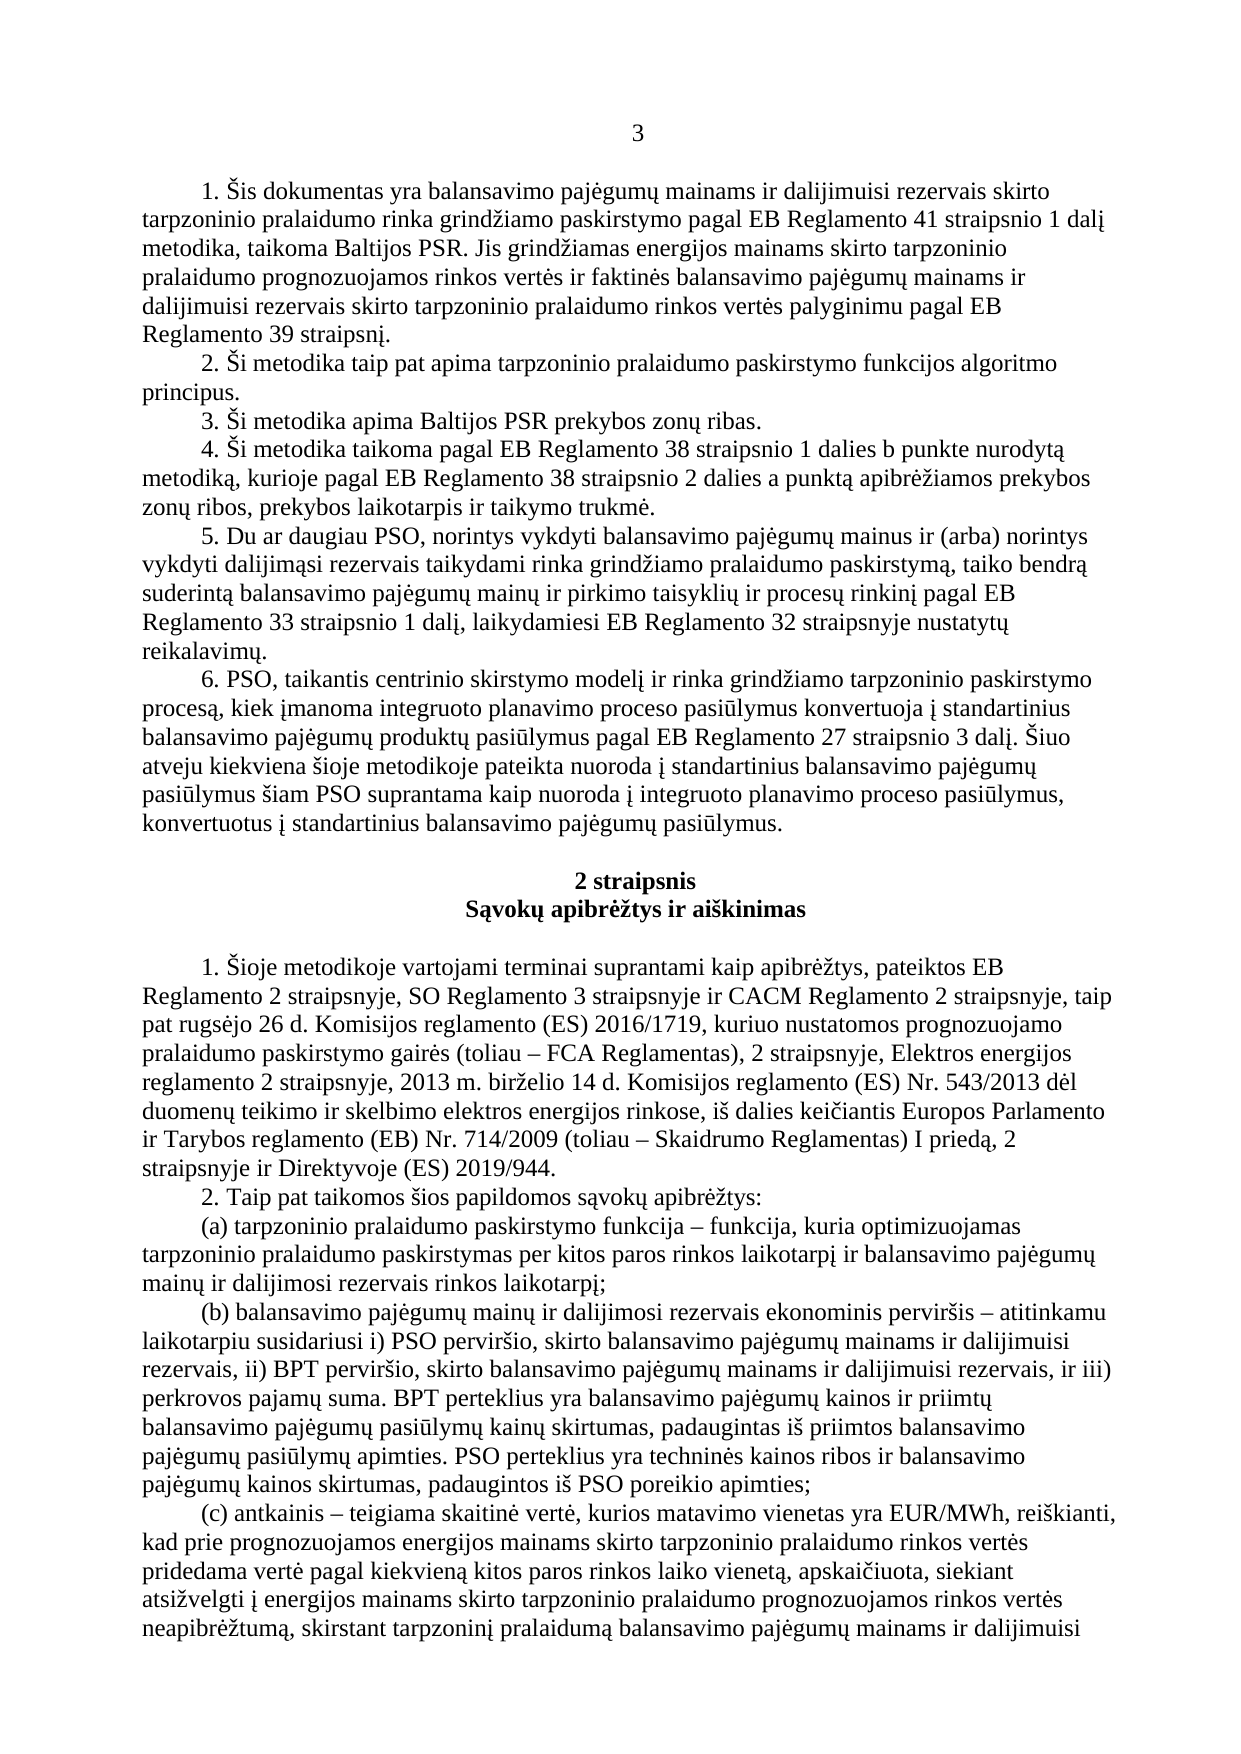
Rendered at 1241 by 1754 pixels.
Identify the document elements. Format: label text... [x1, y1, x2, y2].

text (c) antkainis – teigiama skaitinė vertė, kurios matavimo vienetas yra EUR/MWh, reiškianti, kad prie prognozuojamos energijos mainams skirto tarpzoninio pralaidumo rinkos vertės pridedama vertė pagal kiekvieną kitos paros rinkos laiko vienetą, apskaičiuota, siekiant atsižvelgti į energijos mainams skirto tarpzoninio pralaidumo prognozuojamos rinkos vertės neapibrėžtumą, skirstant tarpzoninį pralaidumą balansavimo pajėgumų mainams ir dalijimuisi [142, 1498, 1121, 1642]
text (a) tarpzoninio pralaidumo paskirstymo funkcija – funkcija, kuria optimizuojamas tarpzoninio pralaidumo paskirstymas per kitos paros rinkos laikotarpį ir balansavimo pajėgumų mainų ir dalijimosi rezervais rinkos laikotarpį; [142, 1211, 1121, 1297]
text (b) balansavimo pajėgumų mainų ir dalijimosi rezervais ekonominis perviršis – atitinkamu laikotarpiu susidariusi i) PSO perviršio, skirto balansavimo pajėgumų mainams ir dalijimuisi rezervais, ii) BPT perviršio, skirto balansavimo pajėgumų mainams ir dalijimuisi rezervais, ir iii) perkrovos pajamų suma. BPT perteklius yra balansavimo pajėgumų kainos ir priimtų balansavimo pajėgumų pasiūlymų kainų skirtumas, padaugintas iš priimtos balansavimo pajėgumų pasiūlymų apimties. PSO perteklius yra techninės kainos ribos ir balansavimo pajėgumų kainos skirtumas, padaugintos iš PSO poreikio apimties; [142, 1297, 1121, 1498]
text Sąvokų apibrėžtys ir aiškinimas [156, 894, 1115, 923]
text 5. Du ar daugiau PSO, norintys vykdyti balansavimo pajėgumų mainus ir (arba) norintys vykdyti dalijimąsi rezervais taikydami rinka grindžiamo pralaidumo paskirstymą, taiko bendrą suderintą balansavimo pajėgumų mainų ir pirkimo taisyklių ir procesų rinkinį pagal EB Reglamento 33 straipsnio 1 dalį, laikydamiesi EB Reglamento 32 straipsnyje nustatytų reikalavimų. [142, 521, 1120, 664]
text 6. PSO, taikantis centrinio skirstymo modelį ir rinka grindžiamo tarpzoninio paskirstymo procesą, kiek įmanoma integruoto planavimo proceso pasiūlymus konvertuoja į standartinius balansavimo pajėgumų produktų pasiūlymus pagal EB Reglamento 27 straipsnio 3 dalį. Šiuo atveju kiekviena šioje metodikoje pateikta nuoroda į standartinius balansavimo pajėgumų pasiūlymus šiam PSO suprantama kaip nuoroda į integruoto planavimo proceso pasiūlymus, konvertuotus į standartinius balansavimo pajėgumų pasiūlymus. [142, 664, 1120, 837]
text 1. Šis dokumentas yra balansavimo pajėgumų mainams ir dalijimuisi rezervais skirto tarpzoninio pralaidumo rinka grindžiamo paskirstymo pagal EB Reglamento 41 straipsnio 1 dalį metodika, taikoma Baltijos PSR. Jis grindžiamas energijos mainams skirto tarpzoninio pralaidumo prognozuojamos rinkos vertės ir faktinės balansavimo pajėgumų mainams ir dalijimuisi rezervais skirto tarpzoninio pralaidumo rinkos vertės palyginimu pagal EB Reglamento 39 straipsnį. [142, 176, 1122, 348]
text 1. Šioje metodikoje vartojami terminai suprantami kaip apibrėžtys, pateiktos EB Reglamento 2 straipsnyje, SO Reglamento 3 straipsnyje ir CACM Reglamento 2 straipsnyje, taip pat rugsėjo 26 d. Komisijos reglamento (ES) 2016/1719, kuriuo nustatomos prognozuojamo pralaidumo paskirstymo gairės (toliau – FCA Reglamentas), 2 straipsnyje, Elektros energijos reglamento 2 straipsnyje, 2013 m. birželio 14 d. Komisijos reglamento (ES) Nr. 543/2013 dėl duomenų teikimo ir skelbimo elektros energijos rinkose, iš dalies keičiantis Europos Parlamento ir Tarybos reglamento (EB) Nr. 714/2009 (toliau – Skaidrumo Reglamentas) I priedą, 2 straipsnyje ir Direktyvoje (ES) 2019/944. [142, 952, 1121, 1182]
text 2. Ši metodika taip pat apima tarpzoninio pralaidumo paskirstymo funkcijos algoritmo principus. [142, 348, 1134, 406]
text 2 straipsnis [155, 866, 1115, 894]
text 3. Ši metodika apima Baltijos PSR prekybos zonų ribas. [142, 406, 1119, 434]
text 4. Ši metodika taikoma pagal EB Reglamento 38 straipsnio 1 dalies b punkte nurodytą metodiką, kurioje pagal EB Reglamento 38 straipsnio 2 dalies a punktą apibrėžiamos prekybos zonų ribos, prekybos laikotarpis ir taikymo trukmė. [142, 434, 1120, 521]
text 2. Taip pat taikomos šios papildomos sąvokų apibrėžtys: [142, 1182, 1121, 1211]
